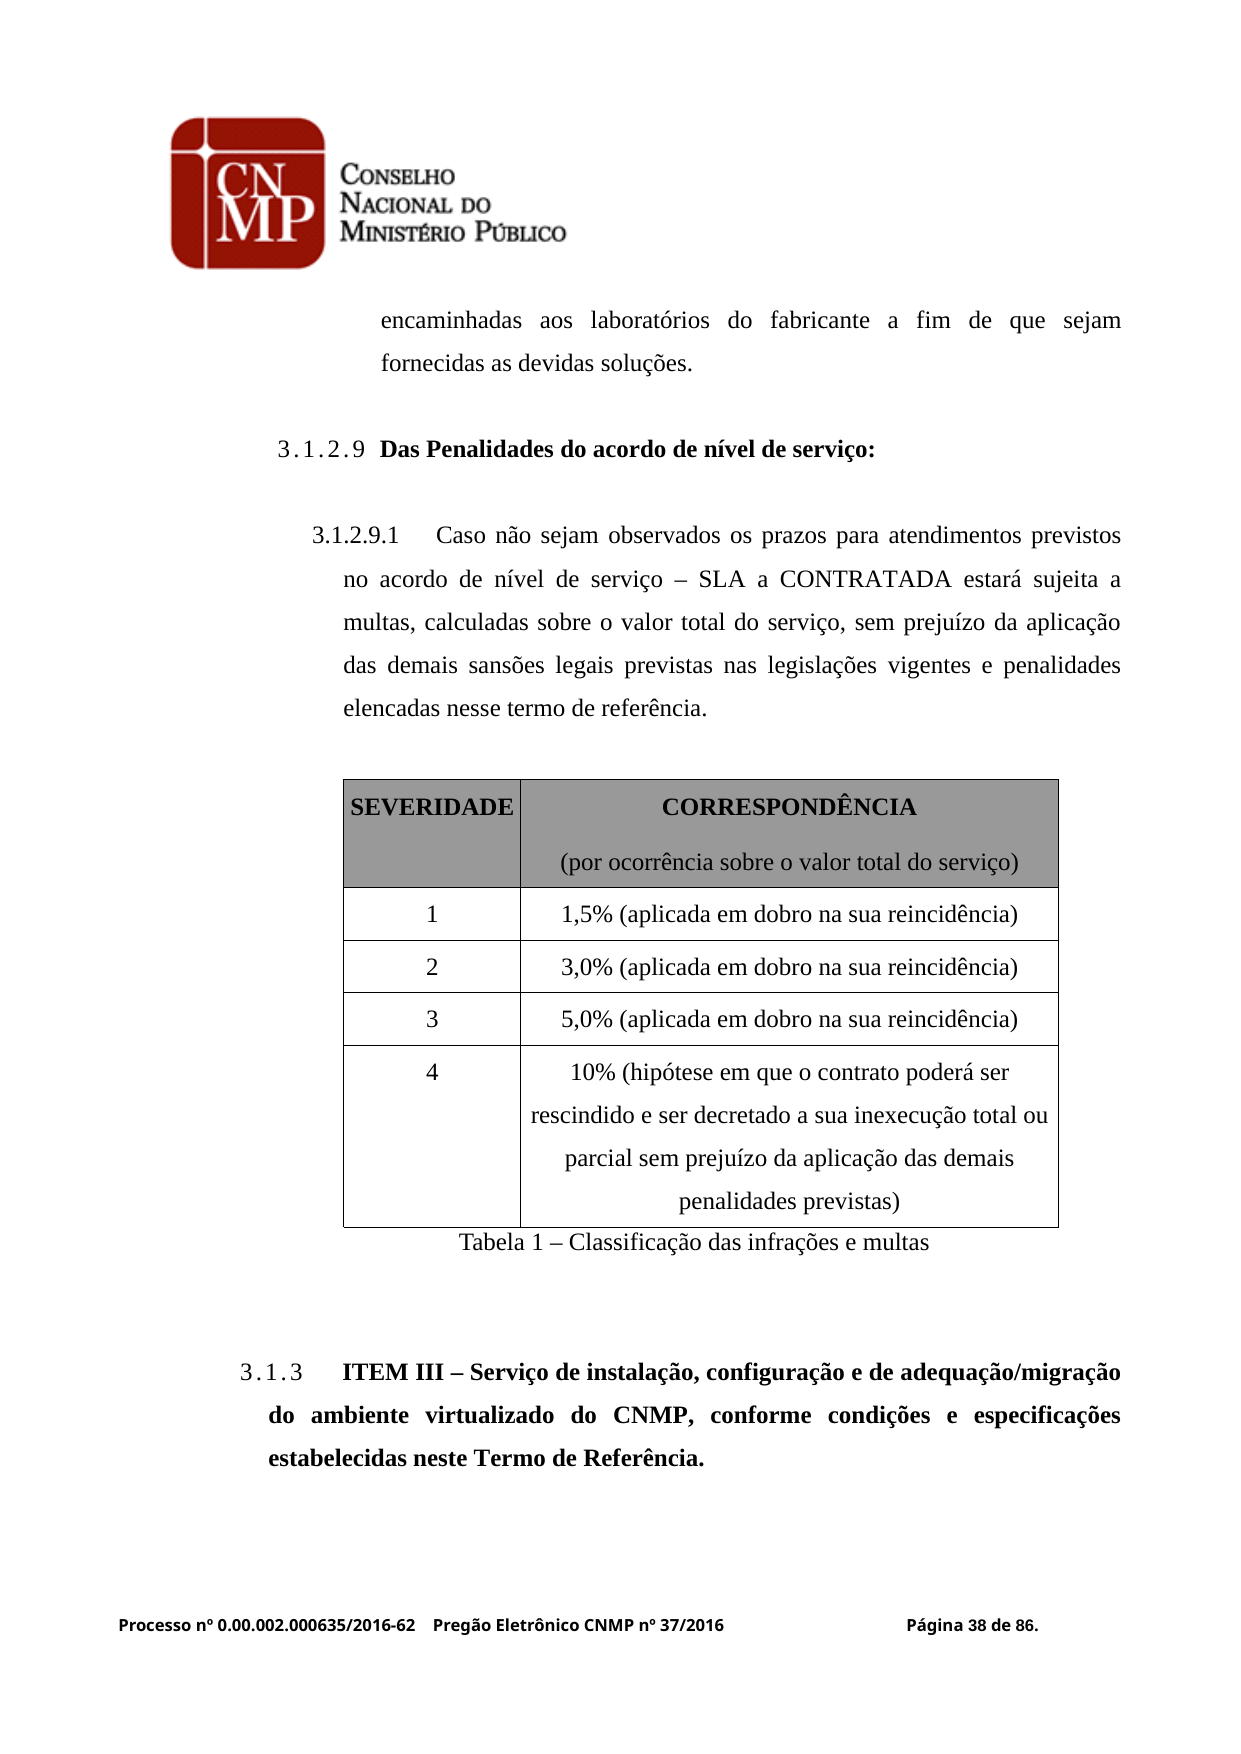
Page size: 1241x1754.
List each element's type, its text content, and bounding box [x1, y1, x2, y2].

table_cell 3,0% (aplicada em dobro na sua reincidência) [521, 941, 1058, 992]
list Das Penalidades do acordo de nível de serviço: [268, 434, 1122, 463]
list Caso não sejam observados os prazos para atendimentos previstos no acordo de nível de serviço – SLA a CONTRATADA estará sujeita a multas, calculadas sobre o valor total do serviço, sem prejuízo da aplicação das demais sansões legais previstas nas legislações vigentes e penalidades elencadas nesse termo de referência. [306, 521, 1122, 722]
table_cell 1,5% (aplicada em dobro na sua reincidência) [521, 888, 1058, 939]
table_cell 10% (hipótese em que o contrato poderá ser rescindido e ser decretado a sua inexecução total ou parcial sem prejuízo da aplicação das demais penalidades previstas) [521, 1046, 1058, 1227]
table_cell 1 [344, 888, 520, 939]
table_cell 5,0% (aplicada em dobro na sua reincidência) [521, 993, 1058, 1045]
table_cell 4 [344, 1046, 520, 1227]
table_cell 3 [344, 993, 520, 1045]
table_header CORRESPONDÊNCIA (por ocorrência sobre o valor total do serviço) [521, 780, 1058, 887]
table_header SEVERIDADE [344, 780, 520, 887]
list ITEM III – Serviço de instalação, configuração e de adequação/migração do ambiente virtualizado do CNMP, conforme condições e especificações estabelecidas neste Termo de Referência. [231, 1357, 1122, 1472]
table_cell 2 [344, 941, 520, 992]
list encaminhadas aos laboratórios do fabricante a fim de que sejam fornecidas as devidas soluções. [343, 305, 1122, 377]
text Tabela 1 – Classificação das infrações e multas [118, 1227, 1122, 1256]
